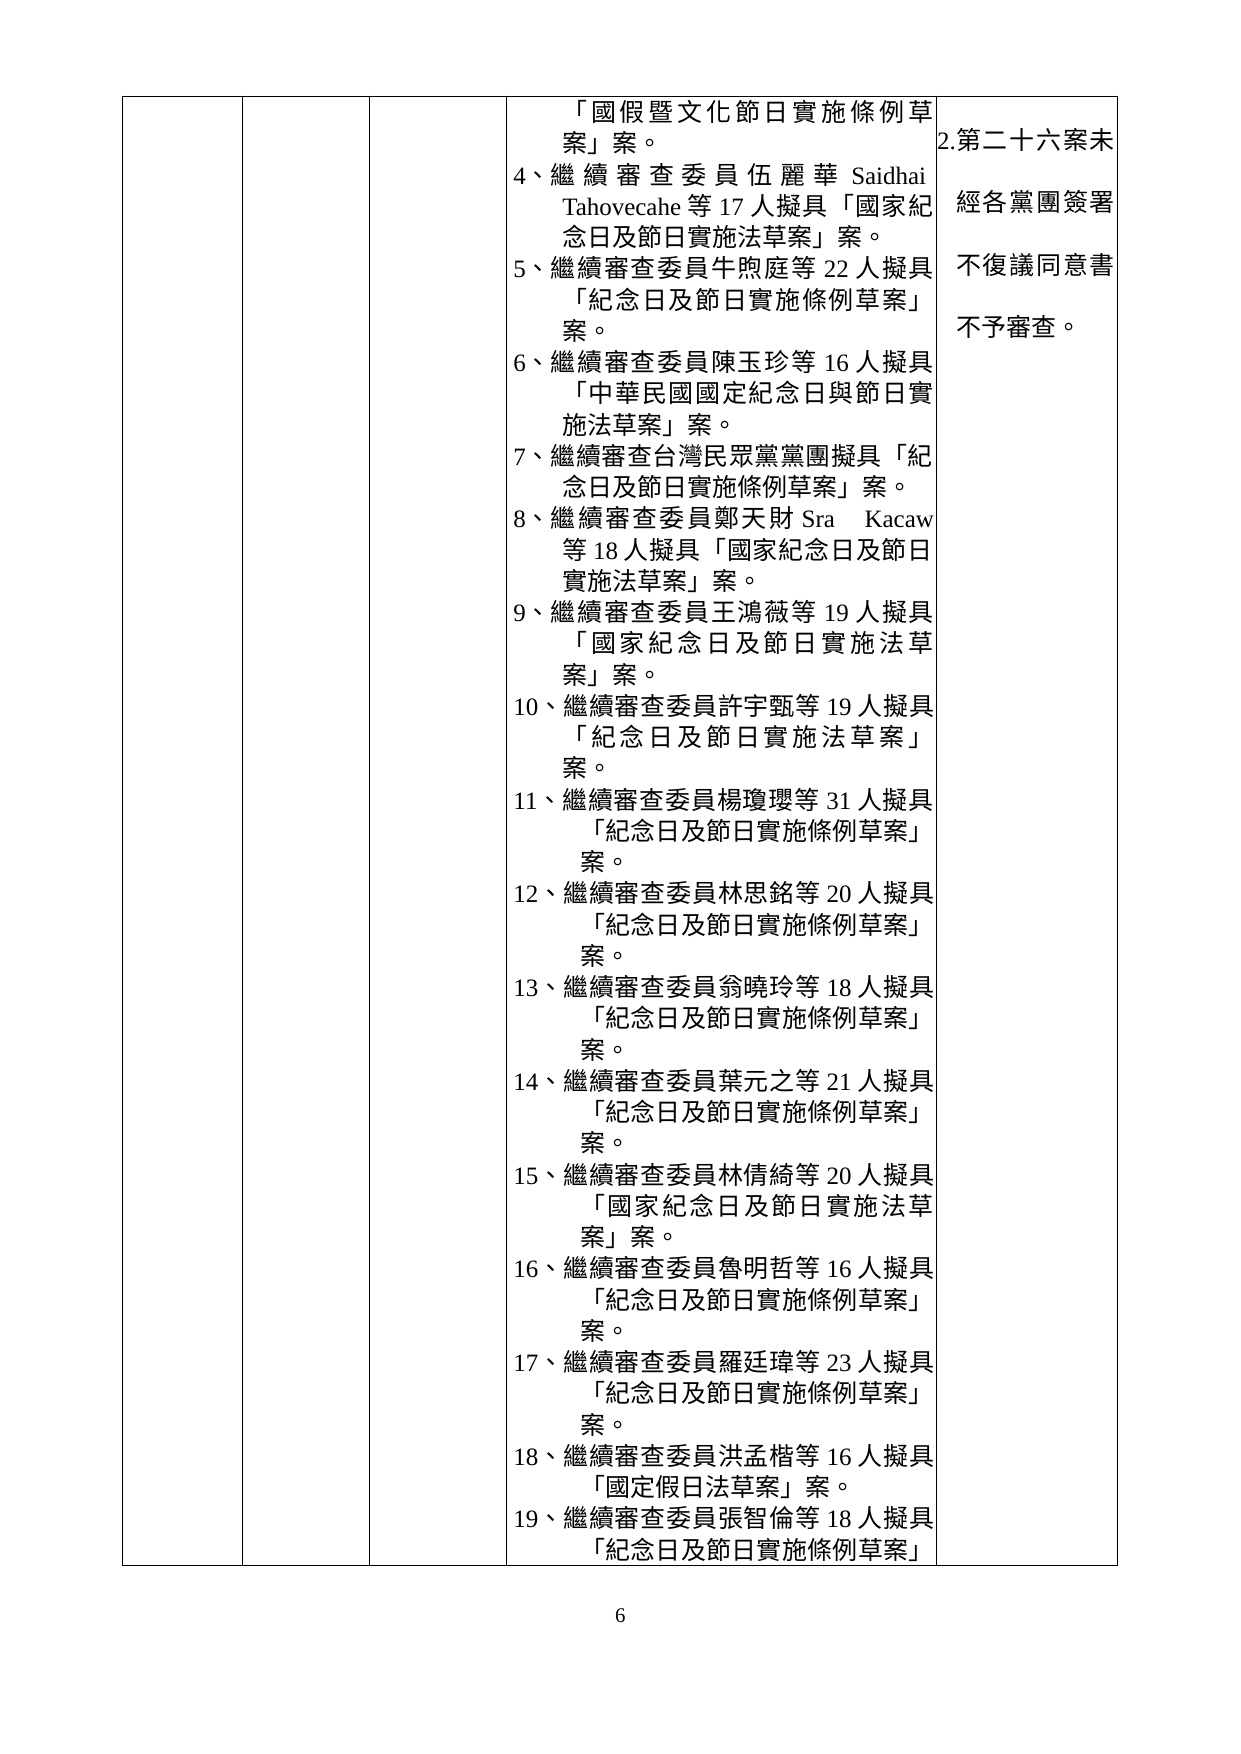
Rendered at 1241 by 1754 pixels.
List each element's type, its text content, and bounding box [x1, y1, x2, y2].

table_cell 繼續審查委員賴士葆等22人擬具「紀念日及節日實施法草案」案。 繼續審查委員高金素梅等18人擬具「紀念日及節日實施條例草案」案。 繼續審查委員陳瑩等16人擬具「國假暨文化節日實施條例草案」案。 繼續審查委員伍麗華Saidhai Tahovecahe等17人擬具「國家紀念日及節日實施法草案」案。 繼續審查委員牛煦庭等22人擬具「紀念日及節日實施條例草案」案。 繼續審查委員陳玉珍等16人擬具「中華民國國定紀念日與節日實施法草案」案。 繼續審查台灣民眾黨黨團擬具「紀念日及節日實施條例草案」案。 繼續審查委員鄭天財Sra Kacaw等18人擬具「國家紀念日及節日實施法草案」案。 繼續審查委員王鴻薇等19人擬具「國家紀念日及節日實施法草案」案。 繼續審查委員許宇甄等19人擬具「紀念日及節日實施法草案」案。 繼續審查委員楊瓊瓔等31人擬具「紀念日及節日實施條例草案」案。 繼續審查委員林思銘等20人擬具「紀念日及節日實施條例草案」案。 繼續審查委員翁曉玲等18人擬具「紀念日及節日實施條例草案」案。 繼續審查委員葉元之等21人擬具「紀念日及節日實施條例草案」案。 繼續審查委員林倩綺等20人擬具「國家紀念日及節日實施法草案」案。 繼續審查委員魯明哲等16人擬具「紀念日及節日實施條例草案」案。 繼續審查委員羅廷瑋等23人擬具「紀念日及節日實施條例草案」案。 繼續審查委員洪孟楷等16人擬具「國定假日法草案」案。 繼續審查委員張智倫等18人擬具「紀念日及節日實施條例草案」案。 審查委員萬美玲等19人擬具「紀念日及節日實施條例草案」案。 審查委員黃健豪等16人擬具「紀念日及節日實施條例草案」案。 審查委員李彥秀等16人擬具「國定紀念日及節日實施條例草案」案。 審查委員廖偉翔等16人擬具「紀念日及節日實施條例草案」案。 審查委員高金素梅等29人擬具「紀念日及節日實施條例草案」案。 審查委員徐欣瑩等25人擬具「紀念日及節日實施條例草案」案。 審查委員王育敏等17人擬具「中華民國國定紀念日與節日實施法草案」案。 【第二十六案如未經各黨團簽署不復議同意書不予審查。】 [507, 97, 936, 1565]
table_cell [370, 97, 506, 1565]
table_cell [243, 97, 369, 1565]
table_cell [123, 97, 242, 1565]
table_cell 第一至第二十五案另定期繼續審查。 第二十六案未經各黨團簽署不復議同意書不予審查。 [937, 97, 1117, 1565]
